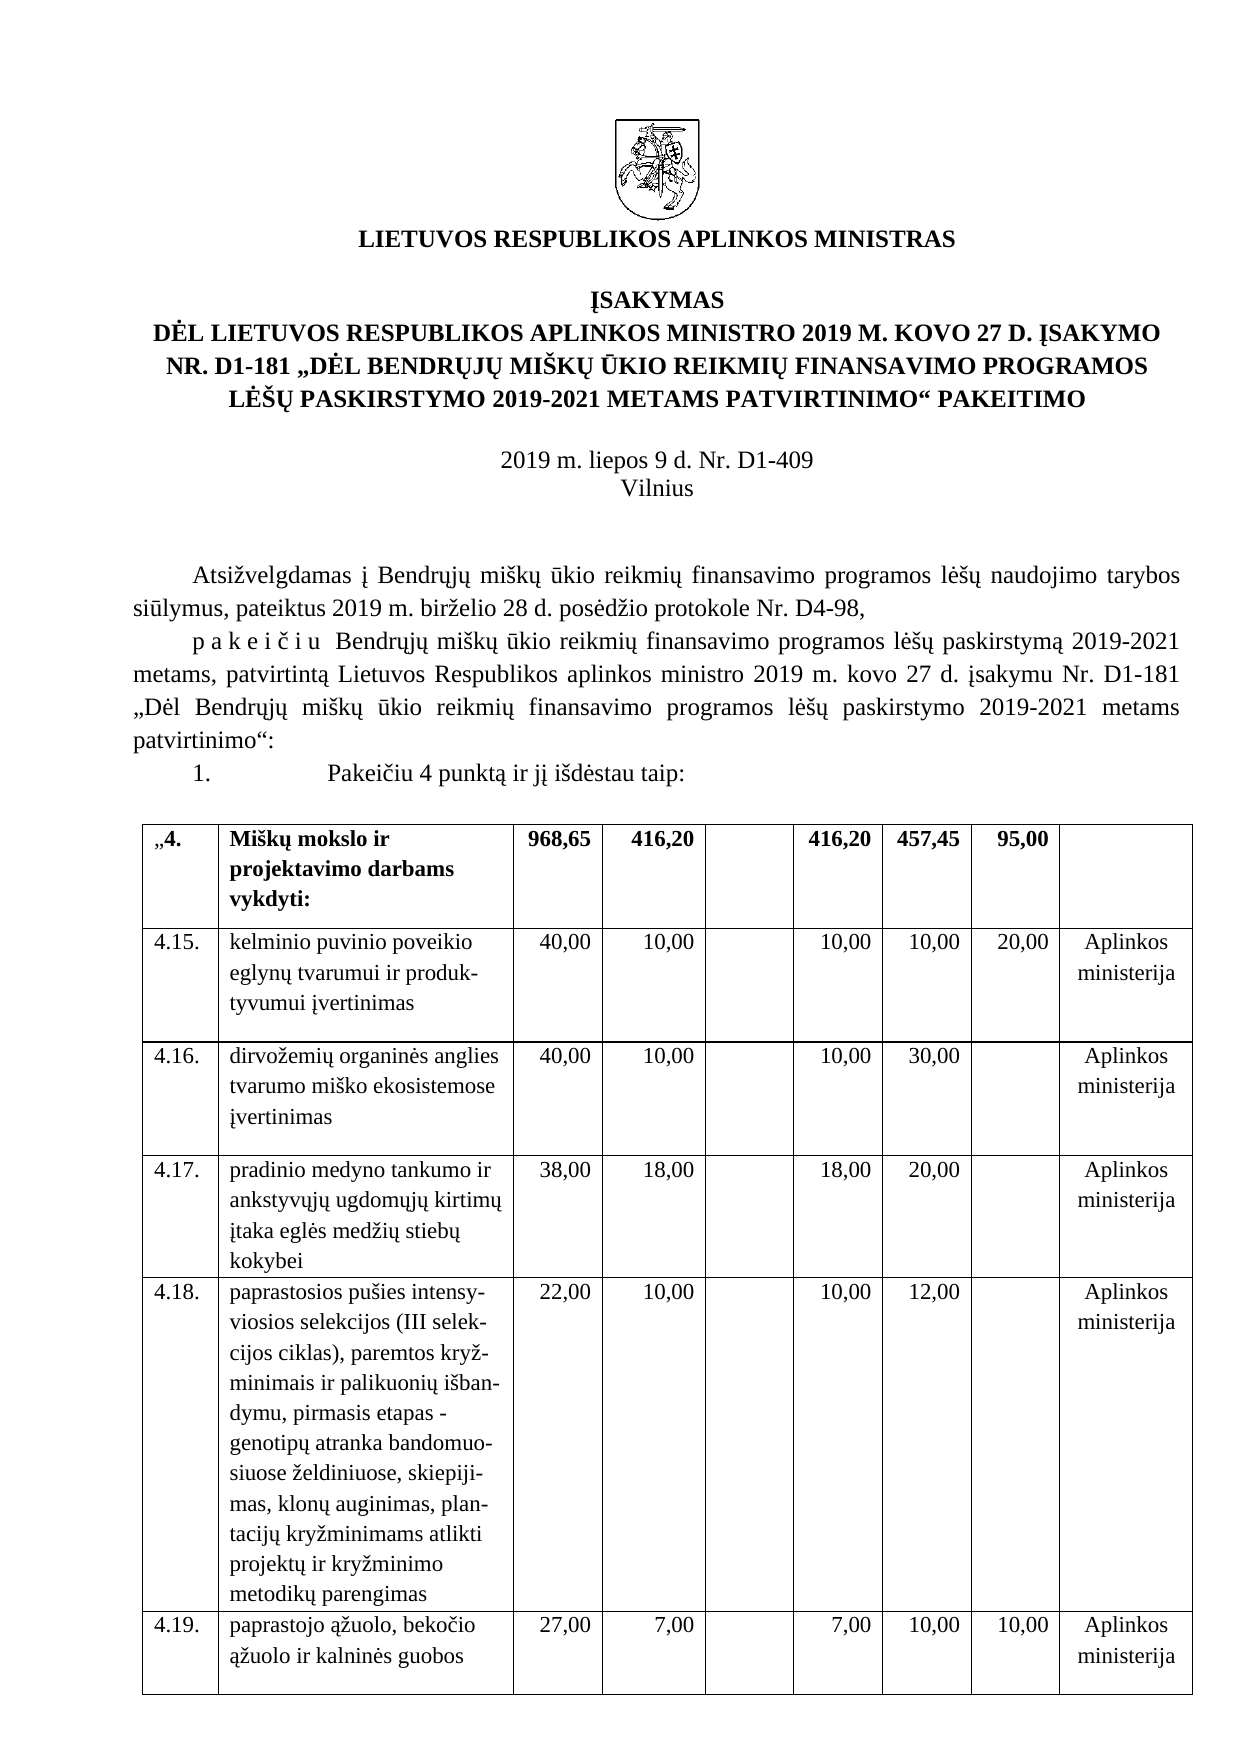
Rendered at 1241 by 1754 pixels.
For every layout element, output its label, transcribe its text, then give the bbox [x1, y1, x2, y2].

table_cell 10,00 [603, 1278, 705, 1611]
text Lietuvos respublikos aplinkos ministras [133, 224, 1181, 253]
text pakeičiu Bendrųjų miškų ūkio reikmių finansavimo programos lėšų paskirstymą 2019-2021 metams, patvirtintą Lietuvos Respublikos aplinkos ministro 2019 m. kovo 27 d. įsakymu Nr. D1-181 „Dėl Bendrųjų miškų ūkio reikmių finansavimo programos lėšų paskirstymo 2019-2021 metams patvirtinimo“: [133, 626, 1181, 753]
table_cell 4.18. [143, 1278, 218, 1611]
text įsakymas [133, 285, 1181, 314]
table_cell 27,00 [514, 1612, 602, 1694]
table_cell [706, 1043, 793, 1155]
text Vilnius [133, 473, 1181, 502]
table_cell [706, 1156, 793, 1277]
table_cell 10,00 [883, 1612, 971, 1694]
table_cell [706, 1278, 793, 1611]
table_cell Aplinkos ministerija [1060, 1278, 1192, 1611]
table_cell 20,00 [883, 1156, 971, 1277]
text DĖL Lietuvos Respublikos aplinkos ministro 2019 m. KOVo 27 d. įsakymo Nr. D1-181 „Dėl Bendrųjų miškų ūkio reikmių finansavimo programos lėšų paskirstymo 2019-2021 metams patvirtinimo“ PAKEITIMO [133, 318, 1181, 413]
table_cell Aplinkos ministerija [1060, 929, 1192, 1041]
table_header 457,45 [883, 825, 971, 927]
table_cell paprastosios pušies intensy-viosios selekcijos (III selek-cijos ciklas), paremtos kryž-minimais ir palikuonių išban-dymu, pirmasis etapas - genotipų atranka bandomuo-siuose želdiniuose, skiepiji-mas, klonų auginimas, plan-tacijų kryžminimams atlikti projektų ir kryžminimo metodikų parengimas [219, 1278, 513, 1611]
table_cell [706, 929, 793, 1041]
table_header [1060, 825, 1192, 927]
table_cell 4.15. [143, 929, 218, 1041]
table_cell 4.17. [143, 1156, 218, 1277]
table_cell [706, 1612, 793, 1694]
table_header 416,20 [603, 825, 705, 927]
table_cell [972, 1043, 1059, 1155]
text 2019 m. liepos 9 d. Nr. D1-409 [133, 445, 1181, 473]
table_header [706, 825, 793, 927]
table_cell dirvožemių organinės anglies tvarumo miško ekosistemose įvertinimas [219, 1043, 513, 1155]
table_cell [972, 1156, 1059, 1277]
table_cell 4.19. [143, 1612, 218, 1694]
table_cell Aplinkos ministerija [1060, 1156, 1192, 1277]
table_cell 10,00 [883, 929, 971, 1041]
table_cell Aplinkos ministerija [1060, 1612, 1192, 1694]
table_cell 18,00 [794, 1156, 882, 1277]
text Atsižvelgdamas į Bendrųjų miškų ūkio reikmių finansavimo programos lėšų naudojimo tarybos siūlymus, pateiktus 2019 m. birželio 28 d. posėdžio protokole Nr. D4-98, [133, 560, 1181, 621]
table_cell kelminio puvinio poveikio eglynų tvarumui ir produk-tyvumui įvertinimas [219, 929, 513, 1041]
text 1. Pakeičiu 4 punktą ir jį išdėstau taip: [192, 758, 1181, 787]
table_cell 22,00 [514, 1278, 602, 1611]
table_cell 7,00 [603, 1612, 705, 1694]
table_header Miškų mokslo ir projektavimo darbams vykdyti: [219, 825, 513, 927]
table_header 95,00 [972, 825, 1059, 927]
table_cell 38,00 [514, 1156, 602, 1277]
table_header 968,65 [514, 825, 602, 927]
table_cell 10,00 [794, 929, 882, 1041]
table_cell 40,00 [514, 929, 602, 1041]
table_cell 10,00 [972, 1612, 1059, 1694]
table_cell paprastojo ąžuolo, bekočio ąžuolo ir kalninės guobos [219, 1612, 513, 1694]
table_cell 18,00 [603, 1156, 705, 1277]
table_header „4. [143, 825, 218, 927]
table_cell 40,00 [514, 1043, 602, 1155]
table_cell 20,00 [972, 929, 1059, 1041]
table_cell 10,00 [603, 929, 705, 1041]
table_cell pradinio medyno tankumo ir ankstyvųjų ugdomųjų kirtimų įtaka eglės medžių stiebų kokybei [219, 1156, 513, 1277]
table_cell Aplinkos ministerija [1060, 1043, 1192, 1155]
table_cell 12,00 [883, 1278, 971, 1611]
table_cell 30,00 [883, 1043, 971, 1155]
table_cell 7,00 [794, 1612, 882, 1694]
table_cell 10,00 [603, 1043, 705, 1155]
table_cell 10,00 [794, 1043, 882, 1155]
table_cell [972, 1278, 1059, 1611]
table_cell 4.16. [143, 1043, 218, 1155]
table_cell 10,00 [794, 1278, 882, 1611]
table_header 416,20 [794, 825, 882, 927]
